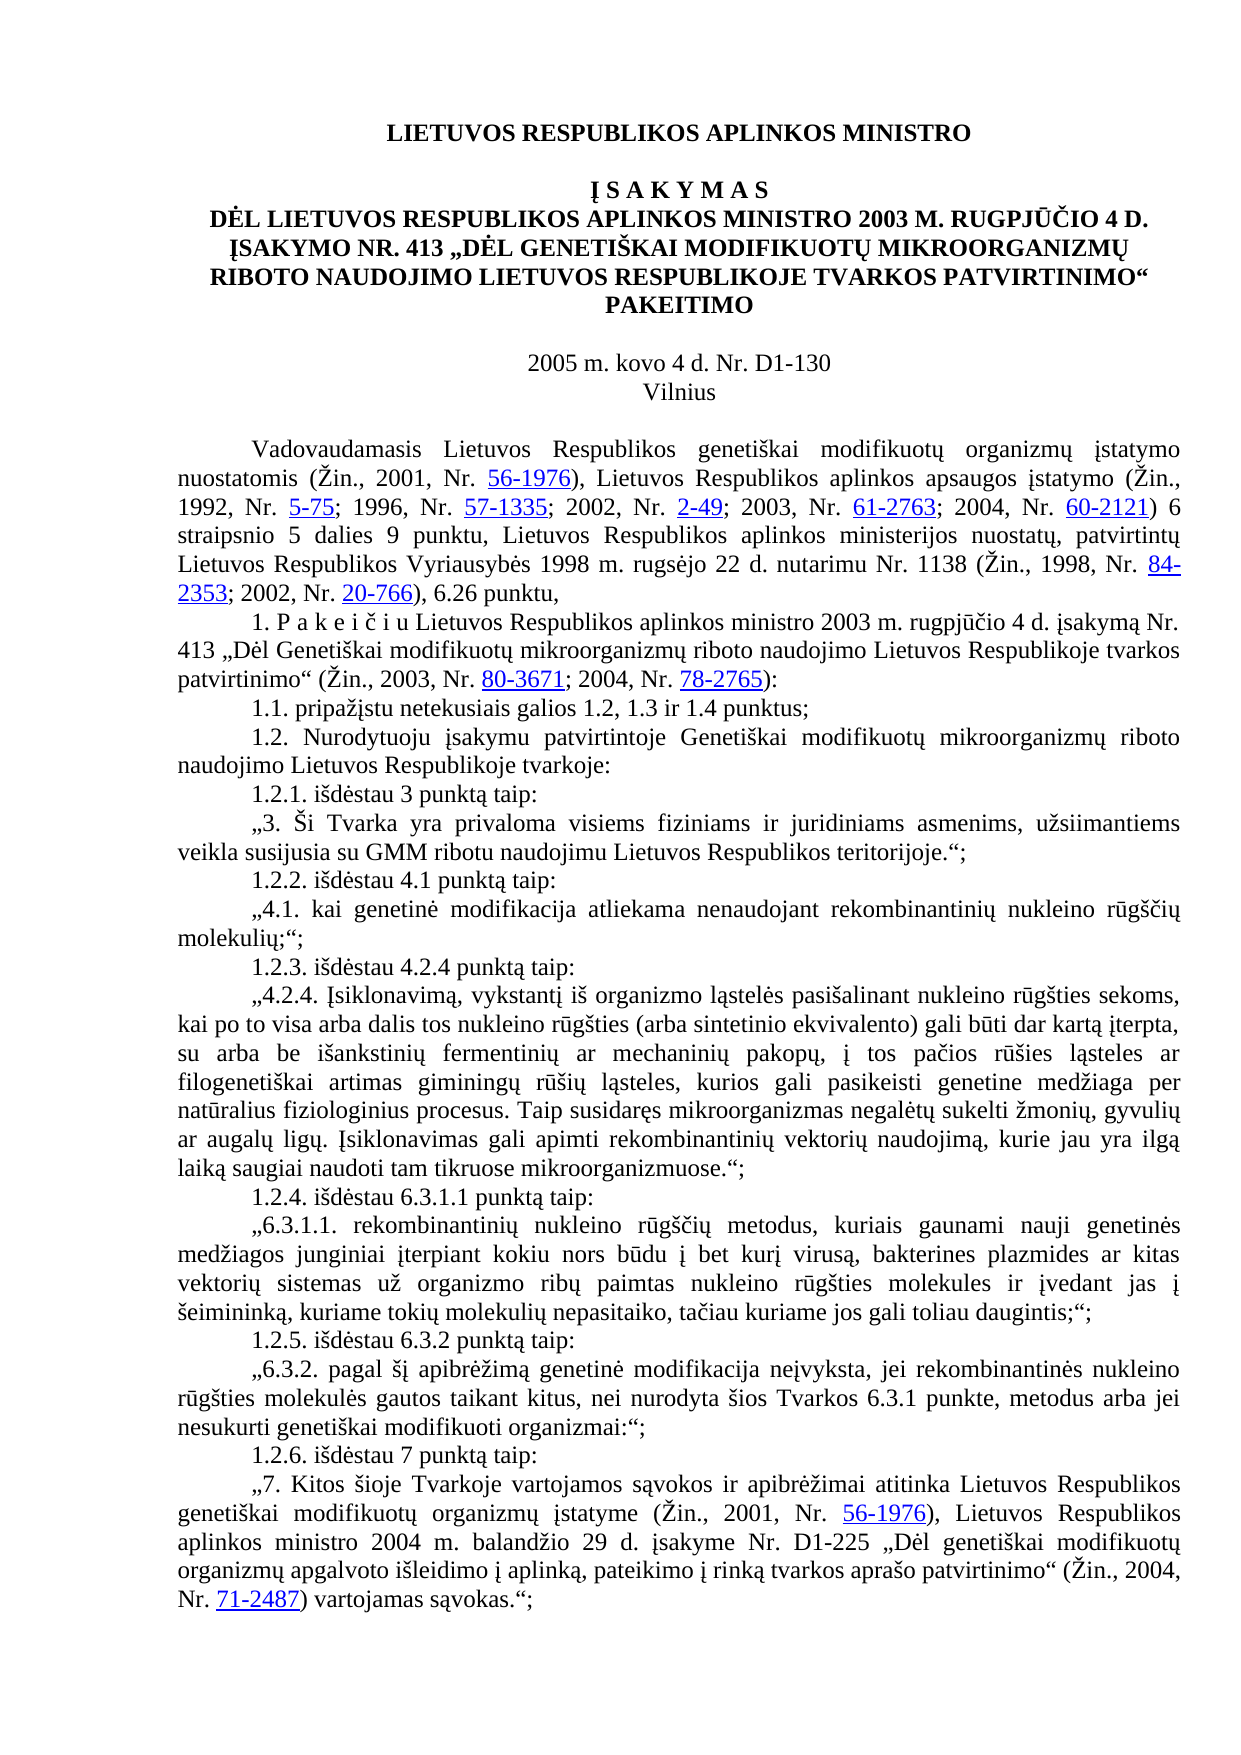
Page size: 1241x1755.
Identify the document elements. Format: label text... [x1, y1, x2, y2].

text 1.2.5. išdėstau 6.3.2 punktą taip: [177, 1326, 1181, 1354]
text 1.1. pripažįstu netekusiais galios 1.2, 1.3 ir 1.4 punktus; [177, 693, 1181, 722]
text „7. Kitos šioje Tvarkoje vartojamos sąvokos ir apibrėžimai atitinka Lietuvos Respublikos genetiškai modifikuotų organizmų įstatyme (Žin., 2001, Nr. 56-1976), Lietuvos Respublikos aplinkos ministro 2004 m. balandžio 29 d. įsakyme Nr. D1-225 „Dėl genetiškai modifikuotų organizmų apgalvoto išleidimo į aplinką, pateikimo į rinką tvarkos aprašo patvirtinimo“ (Žin., 2004, Nr. 71-2487) vartojamas sąvokas.“; [177, 1469, 1181, 1613]
text 1.2.1. išdėstau 3 punktą taip: [177, 779, 1181, 808]
text „6.3.2. pagal šį apibrėžimą genetinė modifikacija neįvyksta, jei rekombinantinės nukleino rūgšties molekulės gautos taikant kitus, nei nurodyta šios Tvarkos 6.3.1 punkte, metodus arba jei nesukurti genetiškai modifikuoti organizmai:“; [177, 1354, 1181, 1441]
text LIETUVOS RESPUBLIKOS APLINKOS MINISTRO [177, 118, 1181, 147]
text Vilnius [177, 377, 1181, 406]
text 1.2.6. išdėstau 7 punktą taip: [177, 1441, 1181, 1469]
text 1.2. Nurodytuoju įsakymu patvirtintoje Genetiškai modifikuotų mikroorganizmų riboto naudojimo Lietuvos Respublikoje tvarkoje: [177, 722, 1181, 779]
text „3. Ši Tvarka yra privaloma visiems fiziniams ir juridiniams asmenims, užsiimantiems veikla susijusia su GMM ribotu naudojimu Lietuvos Respublikos teritorijoje.“; [177, 808, 1181, 866]
text 1. P a k e i č i u Lietuvos Respublikos aplinkos ministro 2003 m. rugpjūčio 4 d. įsakymą Nr. 413 „Dėl genetiškai modifikuotų mikroorganizmų riboto naudojimo Lietuvos Respublikoje tvarkos patvirtinimo“ (Žin., 2003, Nr. 80-3671; 2004, Nr. 78-2765): [177, 607, 1181, 693]
text 1.2.3. išdėstau 4.2.4 punktą taip: [177, 952, 1181, 981]
text 1.2.2. išdėstau 4.1 punktą taip: [177, 866, 1181, 894]
text „6.3.1.1. rekombinantinių nukleino rūgščių metodus, kuriais gaunami nauji genetinės medžiagos junginiai įterpiant kokiu nors būdu į bet kurį virusą, bakterines plazmides ar kitas vektorių sistemas už organizmo ribų paimtas nukleino rūgšties molekules ir įvedant jas į šeimininką, kuriame tokių molekulių nepasitaiko, tačiau kuriame jos gali toliau daugintis;“; [177, 1211, 1181, 1326]
text 1.2.4. išdėstau 6.3.1.1 punktą taip: [177, 1182, 1181, 1211]
text „4.1. kai genetinė modifikacija atliekama nenaudojant rekombinantinių nukleino rūgščių molekulių;“; [177, 894, 1181, 952]
text DĖL LIETUVOS RESPUBLIKOS APLINKOS MINISTRO 2003 M. RUGPJŪČIO 4 D. ĮSAKYMO NR. 413 „DĖL GENETIŠKAI MODIFIKUOTŲ MIKROORGANIZMŲ RIBOTO NAUDOJIMO LIETUVOS RESPUBLIKOJE TVARKOS PATVIRTINIMO“ PAKEITIMO [177, 204, 1181, 319]
text 2005 m. kovo 4 d. Nr. D1-130 [177, 348, 1181, 377]
text Į S A K Y M A S [177, 176, 1181, 204]
text „4.2.4. Įsiklonavimą, vykstantį iš organizmo ląstelės pasišalinant nukleino rūgšties sekoms, kai po to visa arba dalis tos nukleino rūgšties (arba sintetinio ekvivalento) gali būti dar kartą įterpta, su arba be išankstinių fermentinių ar mechaninių pakopų, į tos pačios rūšies ląsteles ar filogenetiškai artimas giminingų rūšių ląsteles, kurios gali pasikeisti genetine medžiaga per natūralius fiziologinius procesus. Taip susidaręs mikroorganizmas negalėtų sukelti žmonių, gyvulių ar augalų ligų. Įsiklonavimas gali apimti rekombinantinių vektorių naudojimą, kurie jau yra ilgą laiką saugiai naudoti tam tikruose mikroorganizmuose.“; [177, 981, 1181, 1182]
text Vadovaudamasis Lietuvos Respublikos genetiškai modifikuotų organizmų įstatymo nuostatomis (Žin., 2001, Nr. 56-1976), Lietuvos Respublikos aplinkos apsaugos įstatymo (Žin., 1992, Nr. 5-75; 1996, Nr. 57-1335; 2002, Nr. 2-49; 2003, Nr. 61-2763; 2004, Nr. 60-2121) 6 straipsnio 5 dalies 9 punktu, Lietuvos Respublikos aplinkos ministerijos nuostatų, patvirtintų Lietuvos Respublikos Vyriausybės 1998 m. rugsėjo 22 d. nutarimu Nr. 1138 (Žin., 1998, Nr. 84-2353; 2002, Nr. 20-766), 6.26 punktu, [177, 434, 1181, 607]
